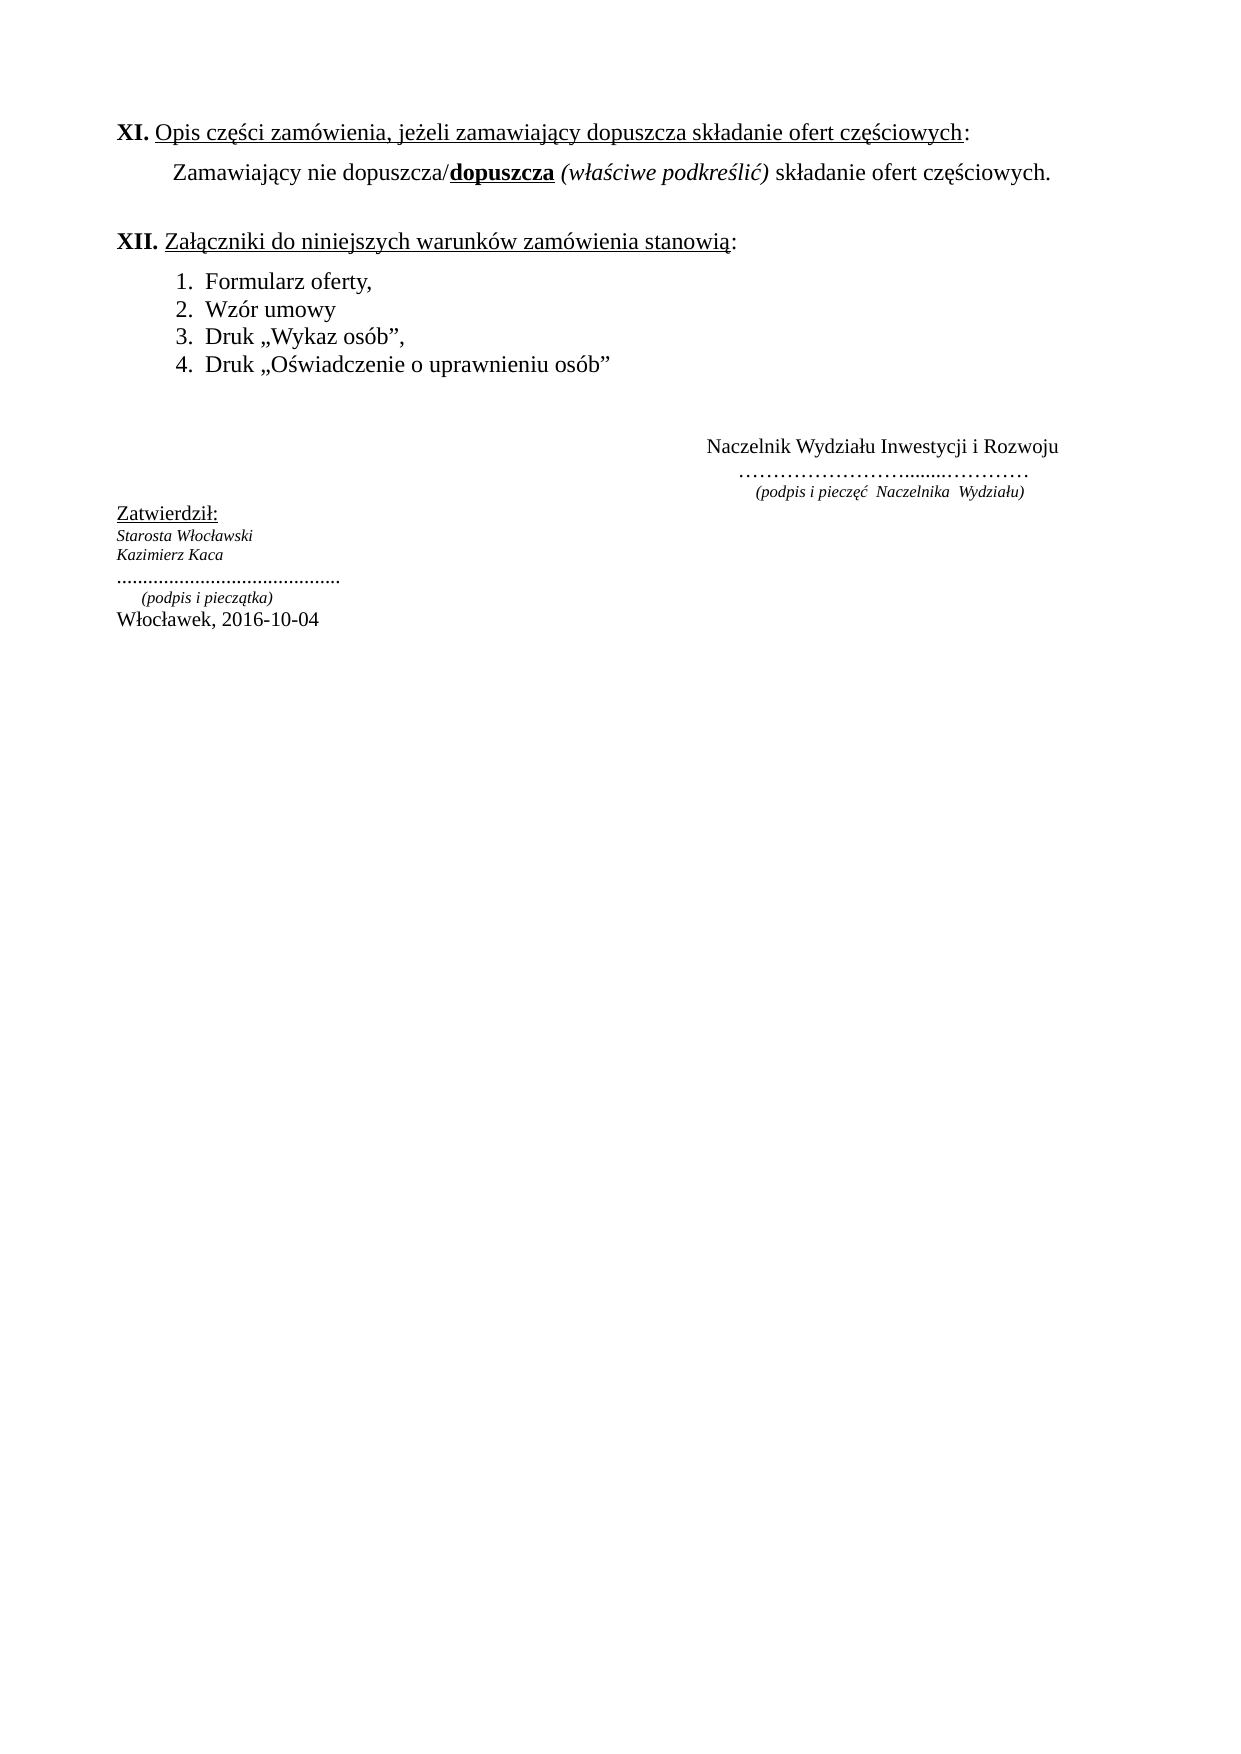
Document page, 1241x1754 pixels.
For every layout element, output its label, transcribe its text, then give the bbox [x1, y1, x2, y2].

text Naczelnik Wydziału Inwestycji i Rozwoju [648, 434, 1134, 458]
text XII. Załączniki do niniejszych warunków zamówienia stanowią: [116, 227, 1134, 255]
text XI. Opis części zamówienia, jeżeli zamawiający dopuszcza składanie ofert częściowych: [116, 118, 1134, 146]
list Druk „Wykaz osób”, [175, 322, 1134, 350]
text (podpis i pieczątka) [116, 588, 1134, 607]
text Kazimierz Kaca [116, 544, 1134, 564]
text Zatwierdził: [116, 501, 1134, 525]
list Formularz oferty, [175, 267, 1134, 295]
list Druk „Oświadczenie o uprawnieniu osób” [175, 350, 1134, 378]
text Włocławek, 2016-10-04 [116, 607, 1134, 631]
text Starosta Włocławski [116, 525, 1134, 544]
text Zamawiający nie dopuszcza/dopuszcza (właściwe podkreślić) składanie ofert częściowych. [172, 158, 1134, 186]
list Wzór umowy [175, 295, 1134, 322]
text ........................................... [116, 564, 1134, 588]
text ……………………........………… [116, 458, 1134, 482]
text (podpis i pieczęć Naczelnika Wydziału) [648, 482, 1134, 501]
